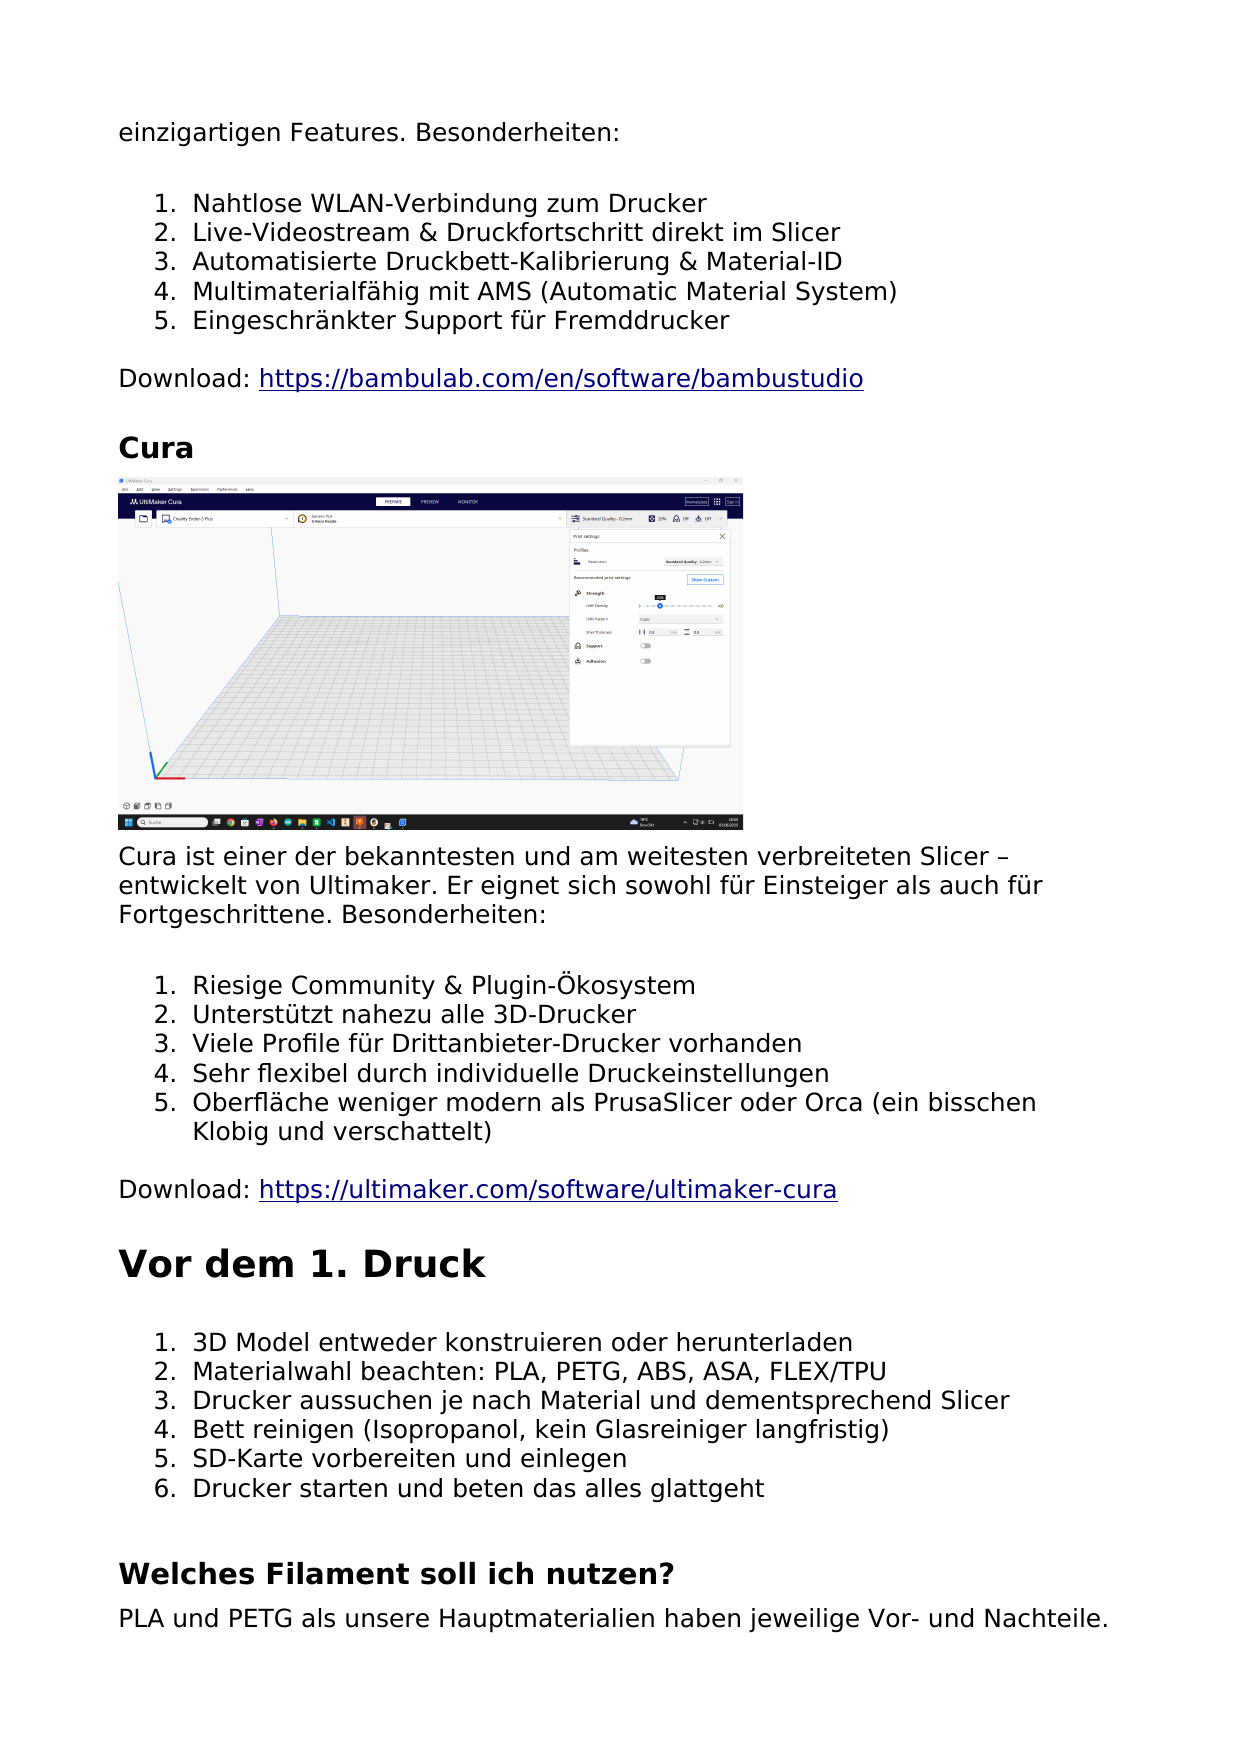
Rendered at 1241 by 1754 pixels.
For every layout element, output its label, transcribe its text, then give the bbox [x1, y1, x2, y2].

subtitle Vor dem 1. Druck [118, 1242, 1122, 1286]
list Bett reinigen (Isopropanol, kein Glasreiniger langfristig) [177, 1416, 1122, 1445]
subtitle Cura [118, 431, 1122, 465]
text Cura ist einer der bekanntesten und am weitesten verbreiteten Slicer – entwickelt von Ultimaker. Er eignet sich sowohl für Einsteiger als auch für Fortgeschrittene. Besonderheiten: [118, 842, 1122, 929]
list Materialwahl beachten: PLA, PETG, ABS, ASA, FLEX/TPU [177, 1357, 1122, 1386]
list Live-Videostream & Druckfortschritt direkt im Slicer [177, 218, 1122, 248]
list Sehr flexibel durch individuelle Druckeinstellungen [177, 1059, 1122, 1088]
list Multimaterialfähig mit AMS (Automatic Material System) [177, 277, 1122, 306]
text Download: https://ultimaker.com/software/ultimaker-cura [118, 1176, 1122, 1205]
list Oberfläche weniger modern als PrusaSlicer oder Orca (ein bisschen Klobig und verschattelt) [177, 1088, 1122, 1146]
list Unterstützt nahezu alle 3D-Drucker [177, 1000, 1122, 1029]
list Nahtlose WLAN-Verbindung zum Drucker [177, 189, 1122, 218]
text Download: https://bambulab.com/en/software/bambustudio [118, 364, 1122, 394]
text einzigartigen Features. Besonderheiten: [118, 118, 1122, 147]
list SD-Karte vorbereiten und einlegen [177, 1445, 1122, 1474]
list Automatisierte Druckbett-Kalibrierung & Material-ID [177, 248, 1122, 277]
picture [118, 477, 744, 830]
text PLA und PETG als unsere Hauptmaterialien haben jeweilige Vor- und Nachteile. [118, 1604, 1122, 1633]
list Riesige Community & Plugin-Ökosystem [177, 971, 1122, 1000]
list 3D Model entweder konstruieren oder herunterladen [177, 1328, 1122, 1357]
subtitle Welches Filament soll ich nutzen? [118, 1557, 1122, 1591]
list Eingeschränkter Support für Fremddrucker [177, 306, 1122, 335]
list Drucker starten und beten das alles glattgeht [177, 1474, 1122, 1503]
list Drucker aussuchen je nach Material und dementsprechend Slicer [177, 1386, 1122, 1416]
list Viele Profile für Drittanbieter-Drucker vorhanden [177, 1029, 1122, 1059]
